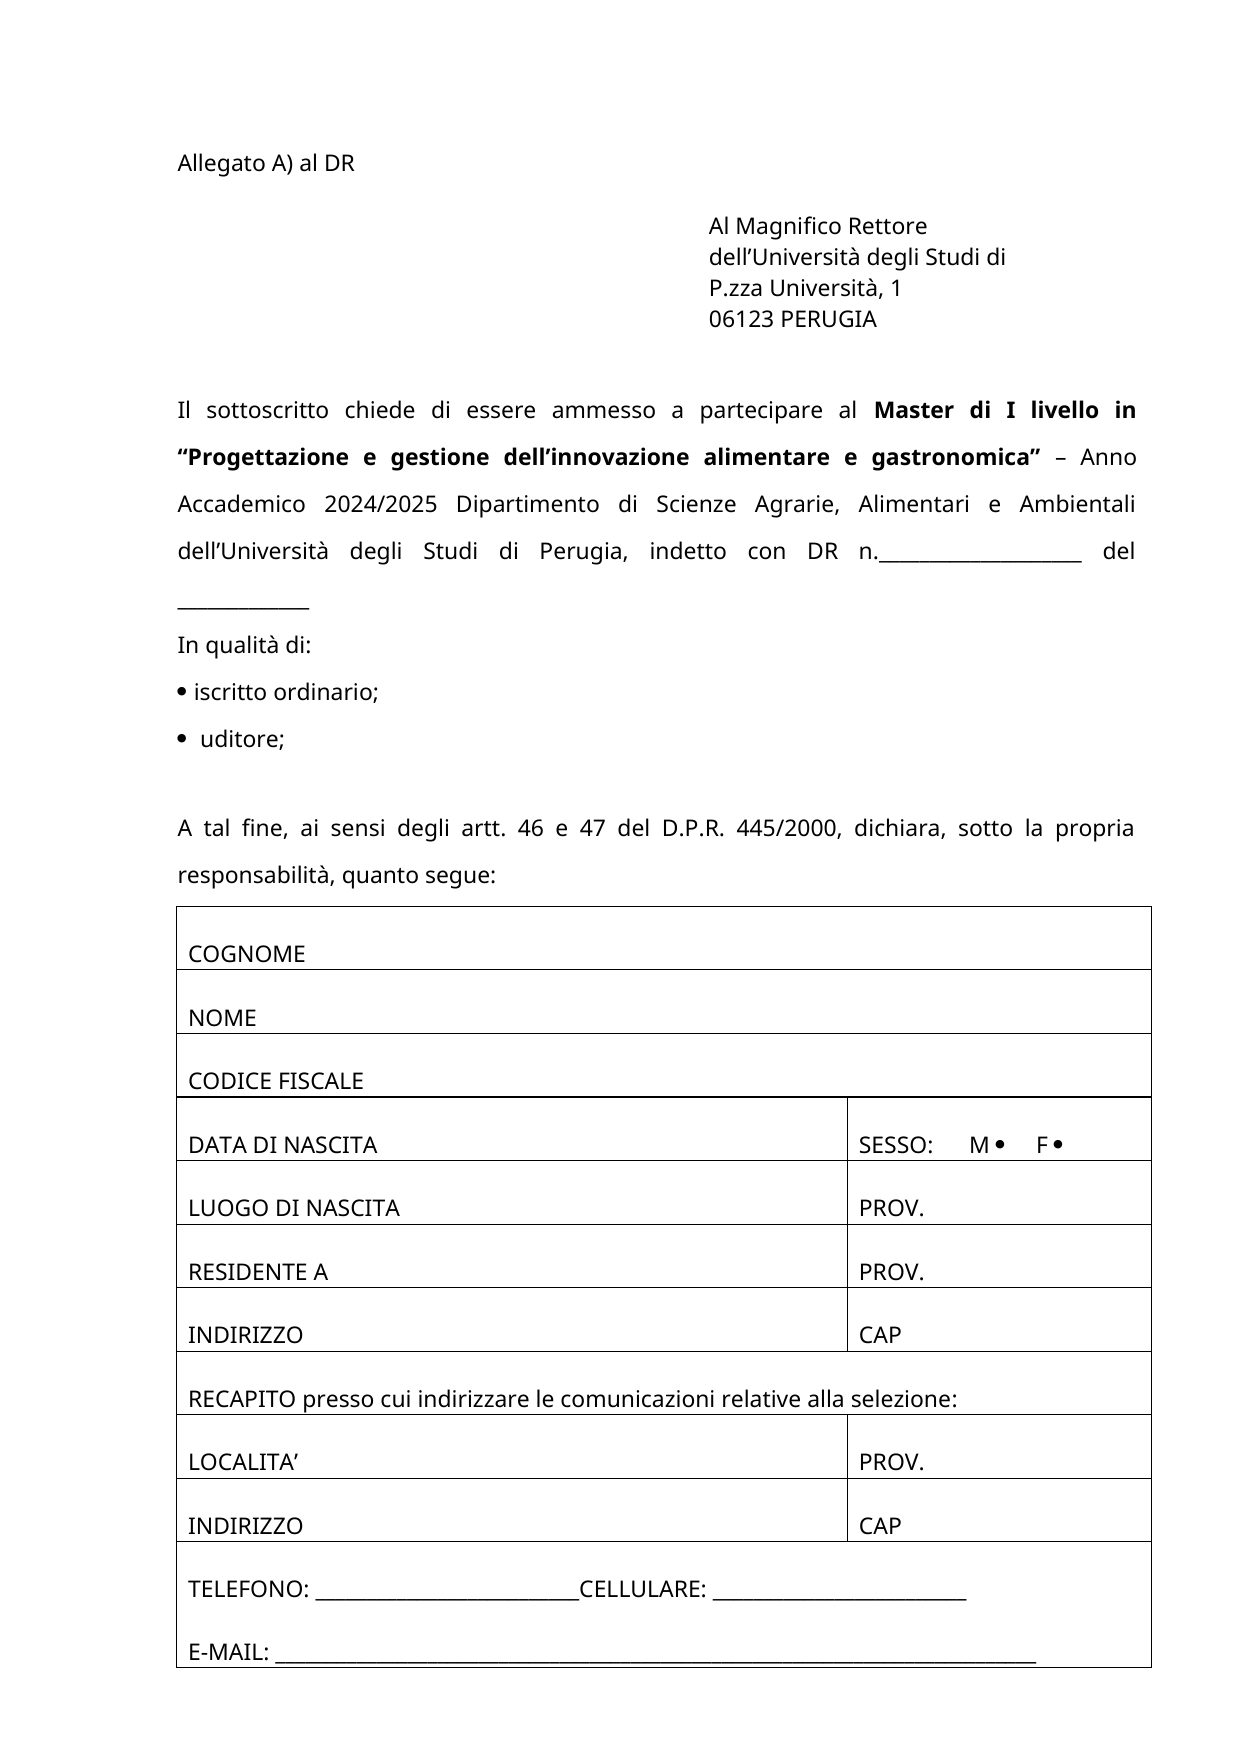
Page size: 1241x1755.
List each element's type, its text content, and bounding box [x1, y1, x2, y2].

table_header COGNOME [177, 907, 1151, 969]
text Il sottoscritto chiede di essere ammesso a partecipare al Master di I livello in “Progettazione e gestione dell’innovazione alimentare e gastronomica” – Anno Accademico 2024/2025 Dipartimento di Scienze Agrarie, Alimentari e Ambientali dell’Università degli Studi di Perugia, indetto con DR n.____________________ del _____________ [177, 394, 1137, 613]
text A tal fine, ai sensi degli artt. 46 e 47 del D.P.R. 445/2000, dichiara, sotto la propria responsabilità, quanto segue: [177, 812, 1137, 890]
table_cell RESIDENTE A [177, 1225, 847, 1287]
table_cell PROV. [848, 1161, 1151, 1223]
table_cell CAP [848, 1479, 1151, 1541]
table_cell PROV. [848, 1415, 1151, 1478]
text dell’Università degli Studi di [177, 241, 1079, 272]
table_cell SESSO: M  F  [848, 1098, 1151, 1160]
table_cell INDIRIZZO [177, 1479, 847, 1541]
table_cell PROV. [848, 1225, 1151, 1287]
text uditore; [177, 722, 1137, 754]
table_cell DATA DI NASCITA [177, 1098, 847, 1160]
table_cell NOME [177, 970, 1151, 1033]
table_cell LOCALITA’ [177, 1415, 847, 1478]
subtitle Allegato A) al DR [177, 147, 1079, 178]
table_cell LUOGO DI NASCITA [177, 1161, 847, 1223]
table_cell TELEFONO: __________________________CELLULARE: _________________________ E-MAIL: ___________________________________________________________________________ [177, 1542, 1151, 1667]
text P.zza Università, 1 [177, 272, 1079, 303]
table_cell INDIRIZZO [177, 1288, 847, 1351]
text In qualità di: [177, 629, 1137, 660]
table_cell CODICE FISCALE [177, 1034, 1151, 1096]
table_cell RECAPITO presso cui indirizzare le comunicazioni relative alla selezione: [177, 1352, 1151, 1414]
table_cell CAP [848, 1288, 1151, 1351]
text 06123 PERUGIA [177, 303, 1079, 335]
text Al Magnifico Rettore [177, 210, 1079, 241]
text  iscritto ordinario; [177, 676, 1137, 707]
